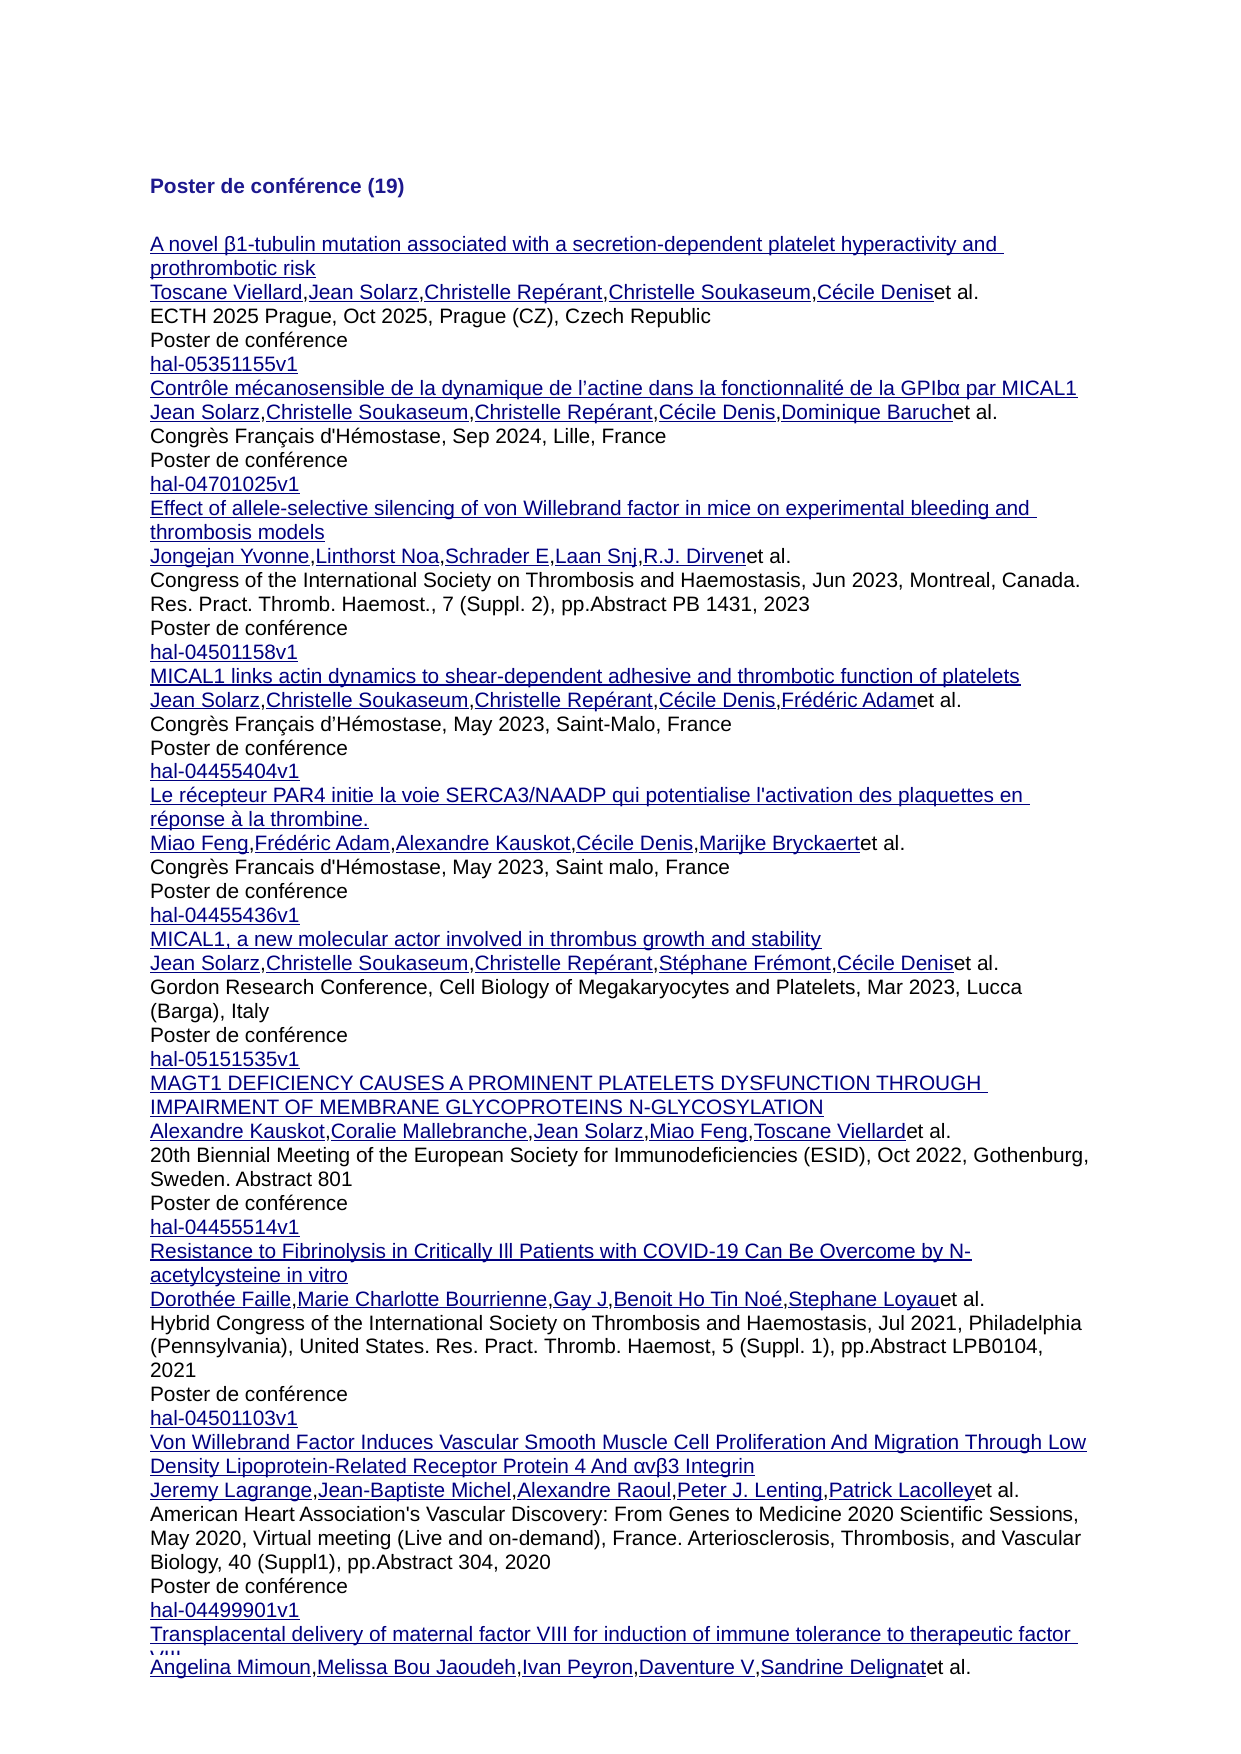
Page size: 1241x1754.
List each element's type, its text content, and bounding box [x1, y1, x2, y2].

table_header A novel β1-tubulin mutation associated with a secretion-dependent platelet hyperactivity and prothrombotic risk Toscane Viellard,Jean Solarz,Christelle Repérant,Christelle Soukaseum,Cécile Deniset al. ECTH 2025 Prague, Oct 2025, Prague (CZ), Czech Republic Poster de conférence hal-05351155v1 [150, 232, 1090, 376]
table_cell Contrôle mécanosensible de la dynamique de l’actine dans la fonctionnalité de la GPIbα par MICAL1 Jean Solarz,Christelle Soukaseum,Christelle Repérant,Cécile Denis,Dominique Baruchet al. Congrès Français d'Hémostase, Sep 2024, Lille, France Poster de conférence hal-04701025v1 [150, 376, 1090, 496]
table_cell MAGT1 DEFICIENCY CAUSES A PROMINENT PLATELETS DYSFUNCTION THROUGH IMPAIRMENT OF MEMBRANE GLYCOPROTEINS N-GLYCOSYLATION Alexandre Kauskot,Coralie Mallebranche,Jean Solarz,Miao Feng,Toscane Viellardet al. 20th Biennial Meeting of the European Society for Immunodeficiencies (ESID), Oct 2022, Gothenburg, Sweden. Abstract 801 Poster de conférence hal-04455514v1 [150, 1071, 1090, 1238]
table_cell Transplacental delivery of maternal factor VIII for induction of immune tolerance to therapeutic factor VIII Angelina Mimoun,Melissa Bou Jaoudeh,Ivan Peyron,Daventure V,Sandrine Delignatet al. [150, 1622, 1090, 1679]
table_cell Resistance to Fibrinolysis in Critically Ill Patients with COVID-19 Can Be Overcome by N-acetylcysteine in vitro Dorothée Faille,Marie Charlotte Bourrienne,Gay J,Benoit Ho Tin Noé,Stephane Loyauet al. Hybrid Congress of the International Society on Thrombosis and Haemostasis, Jul 2021, Philadelphia (Pennsylvania), United States. Res. Pract. Thromb. Haemost, 5 (Suppl. 1), pp.Abstract LPB0104, 2021 Poster de conférence hal-04501103v1 [150, 1239, 1090, 1430]
subtitle Poster de conférence (19) [150, 174, 1090, 198]
table_cell Effect of allele-selective silencing of von Willebrand factor in mice on experimental bleeding and thrombosis models Jongejan Yvonne,Linthorst Noa,Schrader E,Laan Snj,R.J. Dirvenet al. Congress of the International Society on Thrombosis and Haemostasis, Jun 2023, Montreal, Canada. Res. Pract. Thromb. Haemost., 7 (Suppl. 2), pp.Abstract PB 1431, 2023 Poster de conférence hal-04501158v1 [150, 496, 1090, 663]
table_cell MICAL1, a new molecular actor involved in thrombus growth and stability Jean Solarz,Christelle Soukaseum,Christelle Repérant,Stéphane Frémont,Cécile Deniset al. Gordon Research Conference, Cell Biology of Megakaryocytes and Platelets, Mar 2023, Lucca (Barga), Italy Poster de conférence hal-05151535v1 [150, 927, 1090, 1071]
table_cell MICAL1 links actin dynamics to shear-dependent adhesive and thrombotic function of platelets Jean Solarz,Christelle Soukaseum,Christelle Repérant,Cécile Denis,Frédéric Adamet al. Congrès Français d’Hémostase, May 2023, Saint-Malo, France Poster de conférence hal-04455404v1 [150, 664, 1090, 783]
table_cell Von Willebrand Factor Induces Vascular Smooth Muscle Cell Proliferation And Migration Through Low Density Lipoprotein-Related Receptor Protein 4 And αvβ3 Integrin Jeremy Lagrange,Jean-Baptiste Michel,Alexandre Raoul,Peter J. Lenting,Patrick Lacolleyet al. American Heart Association's Vascular Discovery: From Genes to Medicine 2020 Scientific Sessions, May 2020, Virtual meeting (Live and on-demand), France. Arteriosclerosis, Thrombosis, and Vascular Biology, 40 (Suppl1), pp.Abstract 304, 2020 Poster de conférence hal-04499901v1 [150, 1430, 1090, 1622]
table_cell Le récepteur PAR4 initie la voie SERCA3/NAADP qui potentialise l'activation des plaquettes en réponse à la thrombine. Miao Feng,Frédéric Adam,Alexandre Kauskot,Cécile Denis,Marijke Bryckaertet al. Congrès Francais d'Hémostase, May 2023, Saint malo, France Poster de conférence hal-04455436v1 [150, 783, 1090, 927]
